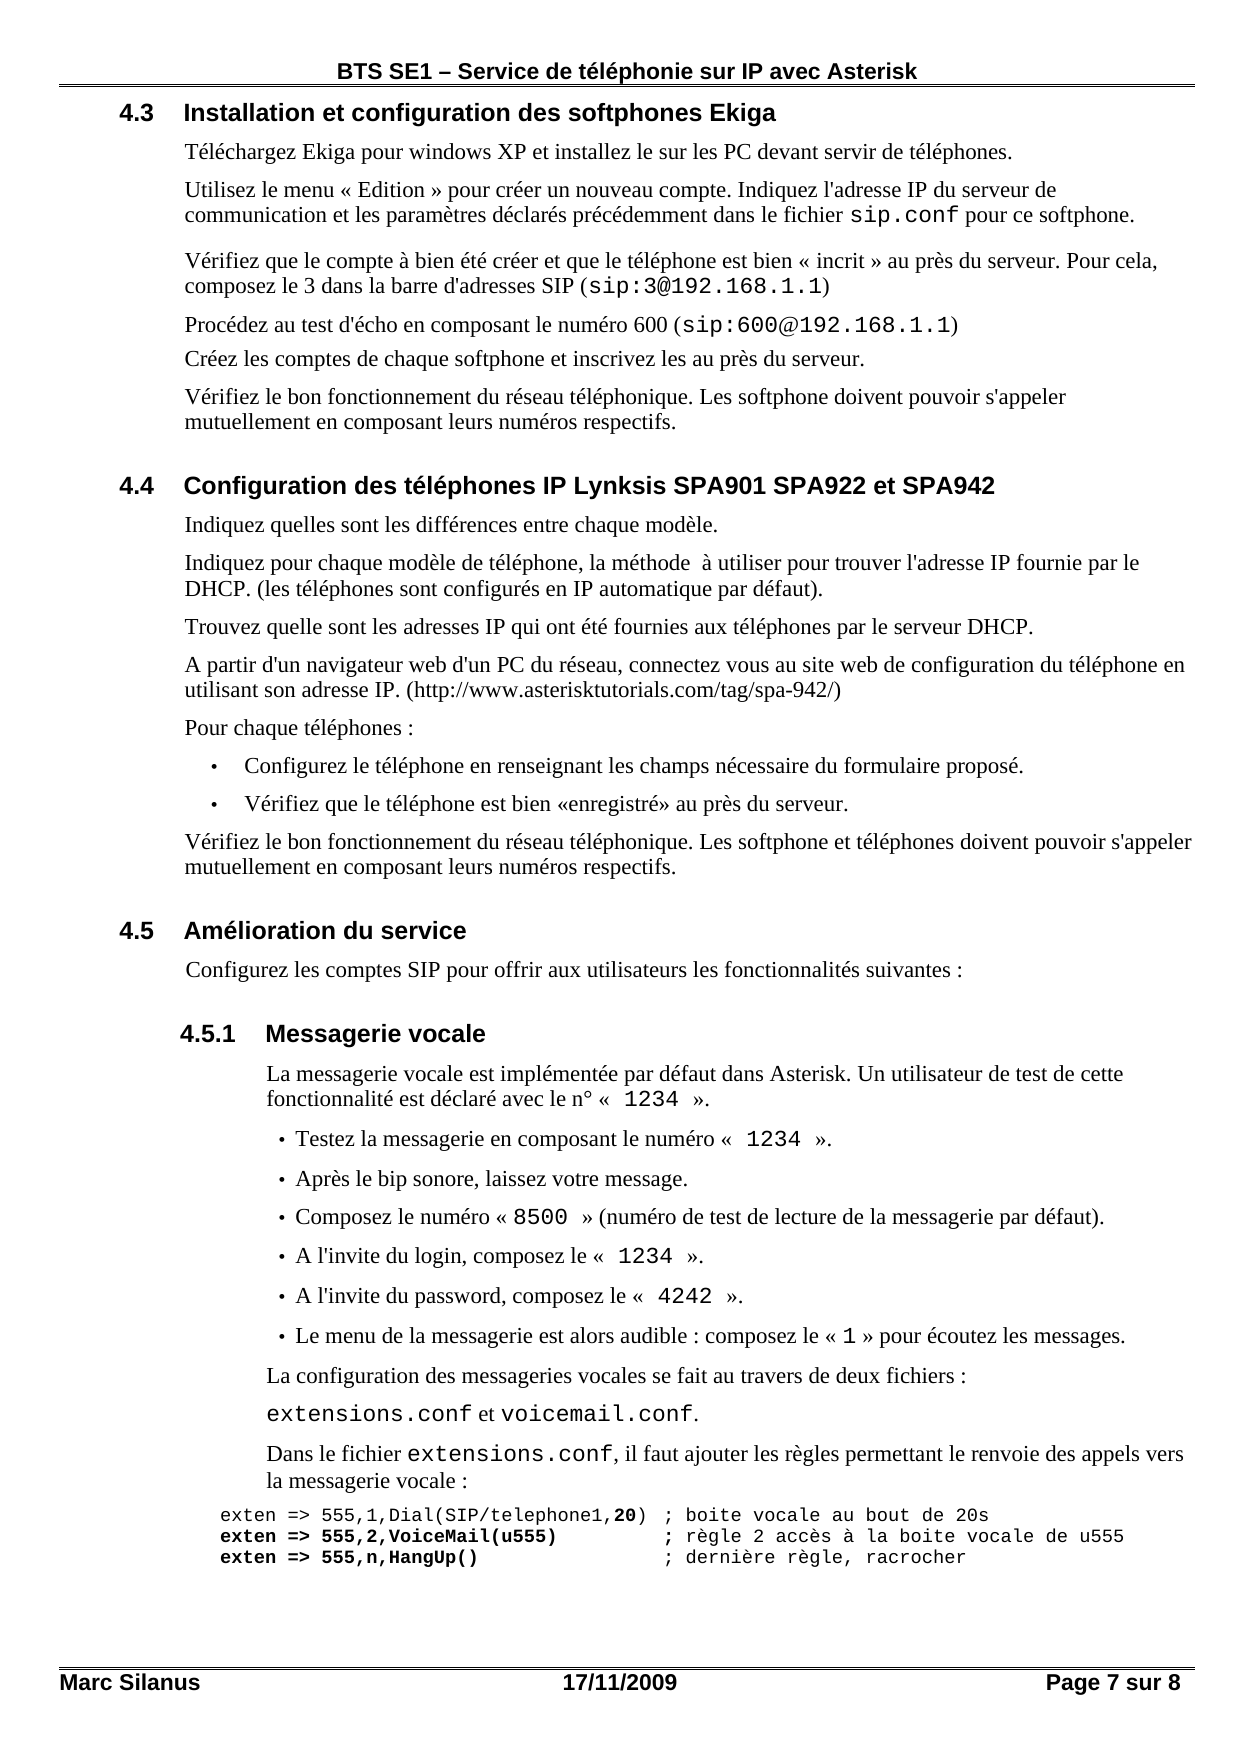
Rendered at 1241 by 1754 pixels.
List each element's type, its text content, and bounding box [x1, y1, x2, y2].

text Dans le fichier extensions.conf, il faut ajouter les règles permettant le renvoie des appels vers la messagerie vocale : [266, 1441, 1195, 1493]
text Vérifiez le bon fonctionnement du réseau téléphonique. Les softphone doivent pouvoir s'appeler mutuellement en composant leurs numéros respectifs. [184, 384, 1195, 434]
text exten => 555,2,VoiceMail(u555) ; règle 2 accès à la boite vocale de u555 [220, 1527, 1195, 1548]
text exten => 555,1,Dial(SIP/telephone1,20) ; boite vocale au bout de 20s [220, 1506, 1195, 1527]
text Procédez au test d'écho en composant le numéro 600 (sip:600@192.168.1.1) [184, 312, 1195, 340]
text La configuration des messageries vocales se fait au travers de deux fichiers : [266, 1363, 1195, 1388]
text A partir d'un navigateur web d'un PC du réseau, connectez vous au site web de configuration du téléphone en utilisant son adresse IP. (http://www.asterisktutorials.com/tag/spa-942/) [184, 652, 1195, 702]
text La messagerie vocale est implémentée par défaut dans Asterisk. Un utilisateur de test de cette fonctionnalité est déclaré avec le n° « 1234 ». [266, 1061, 1195, 1113]
list Le menu de la messagerie est alors audible : composez le « 1 » pour écoutez les messages. [278, 1323, 1195, 1350]
text Pour chaque téléphones : [184, 715, 1195, 740]
text Indiquez pour chaque modèle de téléphone, la méthode à utiliser pour trouver l'adresse IP fournie par le DHCP. (les téléphones sont configurés en IP automatique par défaut). [184, 550, 1195, 601]
text Vérifiez que le compte à bien été créer et que le téléphone est bien « incrit » au près du serveur. Pour cela, composez le 3 dans la barre d'adresses SIP (sip:3@192.168.1.1) [184, 248, 1195, 301]
list Testez la messagerie en composant le numéro « 1234 ». [278, 1126, 1195, 1153]
text exten => 555,n,HangUp() ; dernière règle, racrocher [220, 1548, 1195, 1569]
list Après le bip sonore, laissez votre message. [278, 1166, 1195, 1191]
subtitle Messagerie vocale [173, 1020, 1195, 1048]
text Utilisez le menu « Edition » pour créer un nouveau compte. Indiquez l'adresse IP du serveur de communication et les paramètres déclarés précédemment dans le fichier sip.conf pour ce softphone. [184, 177, 1195, 229]
text Téléchargez Ekiga pour windows XP et installez le sur les PC devant servir de téléphones. [184, 139, 1195, 164]
list Composez le numéro « 8500 » (numéro de test de lecture de la messagerie par défaut). [278, 1204, 1195, 1231]
subtitle Configuration des téléphones IP Lynksis SPA901 SPA922 et SPA942 [112, 472, 1195, 500]
list A l'invite du password, composez le « 4242 ». [278, 1283, 1195, 1311]
text Trouvez quelle sont les adresses IP qui ont été fournies aux téléphones par le serveur DHCP. [184, 614, 1195, 639]
text Créez les comptes de chaque softphone et inscrivez les au près du serveur. [184, 346, 1195, 371]
text Vérifiez le bon fonctionnement du réseau téléphonique. Les softphone et téléphones doivent pouvoir s'appeler mutuellement en composant leurs numéros respectifs. [184, 829, 1195, 879]
list Vérifiez que le téléphone est bien «enregistré» au près du serveur. [211, 791, 1195, 816]
list A l'invite du login, composez le « 1234 ». [278, 1243, 1195, 1271]
subtitle Installation et configuration des softphones Ekiga [112, 98, 1195, 126]
list Configurez le téléphone en renseignant les champs nécessaire du formulaire proposé. [211, 753, 1195, 778]
subtitle Amélioration du service [112, 917, 1195, 945]
text Configurez les comptes SIP pour offrir aux utilisateurs les fonctionnalités suivantes : [185, 957, 1195, 983]
text extensions.conf et voicemail.conf. [266, 1401, 1195, 1428]
text Indiquez quelles sont les différences entre chaque modèle. [184, 512, 1195, 538]
